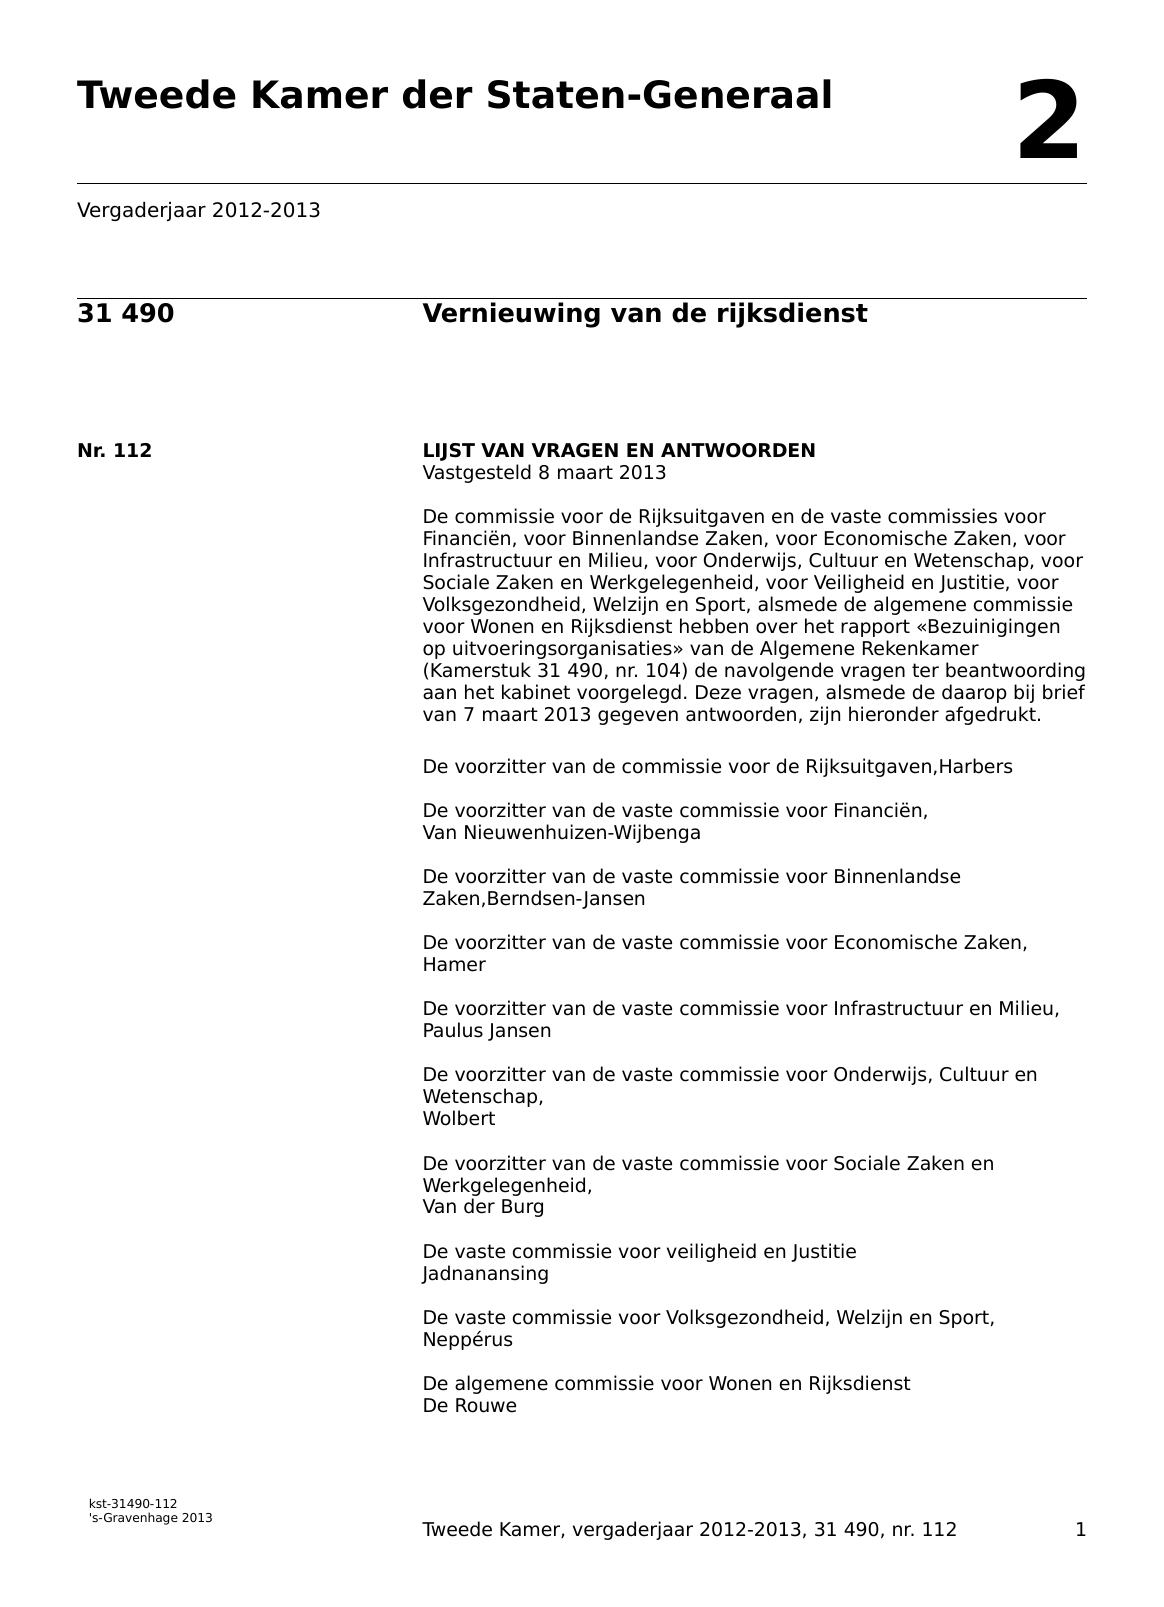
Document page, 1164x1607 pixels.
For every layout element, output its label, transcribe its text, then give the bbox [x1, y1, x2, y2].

text De voorzitter van de vaste commissie voor Onderwijs, Cultuur en Wetenschap, Wolbert [422, 1064, 1087, 1130]
text De commissie voor de Rijksuitgaven en de vaste commissies voor Financiën, voor Binnenlandse Zaken, voor Economische Zaken, voor Infrastructuur en Milieu, voor Onderwijs, Cultuur en Wetenschap, voor Sociale Zaken en Werkgelegenheid, voor Veiligheid en Justitie, voor Volksgezondheid, Welzijn en Sport, alsmede de algemene commissie voor Wonen en Rijksdienst hebben over het rapport «Bezuinigingen op uitvoeringsorganisaties» van de Algemene Rekenkamer (Kamerstuk 31 490, nr. 104) de navolgende vragen ter beantwoording aan het kabinet voorgelegd. Deze vragen, alsmede de daarop bij brief van 7 maart 2013 gegeven antwoorden, zijn hieronder afgedrukt. [422, 506, 1087, 726]
text De voorzitter van de vaste commissie voor Binnenlandse Zaken,Berndsen-Jansen [422, 866, 1087, 910]
subtitle 31 490 Vernieuwing van de rijksdienst [77, 299, 1087, 329]
text De voorzitter van de vaste commissie voor Economische Zaken, Hamer [422, 932, 1087, 976]
text De voorzitter van de commissie voor de Rijksuitgaven,Harbers [422, 756, 1087, 778]
text Vastgesteld 8 maart 2013 [422, 462, 1087, 484]
text De algemene commissie voor Wonen en Rijksdienst De Rouwe [422, 1373, 1087, 1417]
text De voorzitter van de vaste commissie voor Sociale Zaken en Werkgelegenheid, Van der Burg [422, 1152, 1087, 1218]
table_cell Vergaderjaar 2012-2013 [77, 184, 1087, 298]
text De voorzitter van de vaste commissie voor Financiën, Van Nieuwenhuizen-Wijbenga [422, 800, 1087, 844]
table_header 2 [886, 59, 1087, 183]
text De voorzitter van de vaste commissie voor Infrastructuur en Milieu, Paulus Jansen [422, 998, 1087, 1042]
text De vaste commissie voor veiligheid en Justitie Jadnanansing [422, 1241, 1087, 1284]
text kst-31490-112 [88, 1497, 323, 1511]
subtitle Nr. 112 LIJST VAN VRAGEN EN ANTWOORDEN [77, 440, 1087, 462]
table_header Tweede Kamer der Staten-Generaal [77, 59, 886, 183]
text De vaste commissie voor Volksgezondheid, Welzijn en Sport, Neppérus [422, 1307, 1087, 1351]
text 's-Gravenhage 2013 [88, 1511, 323, 1525]
